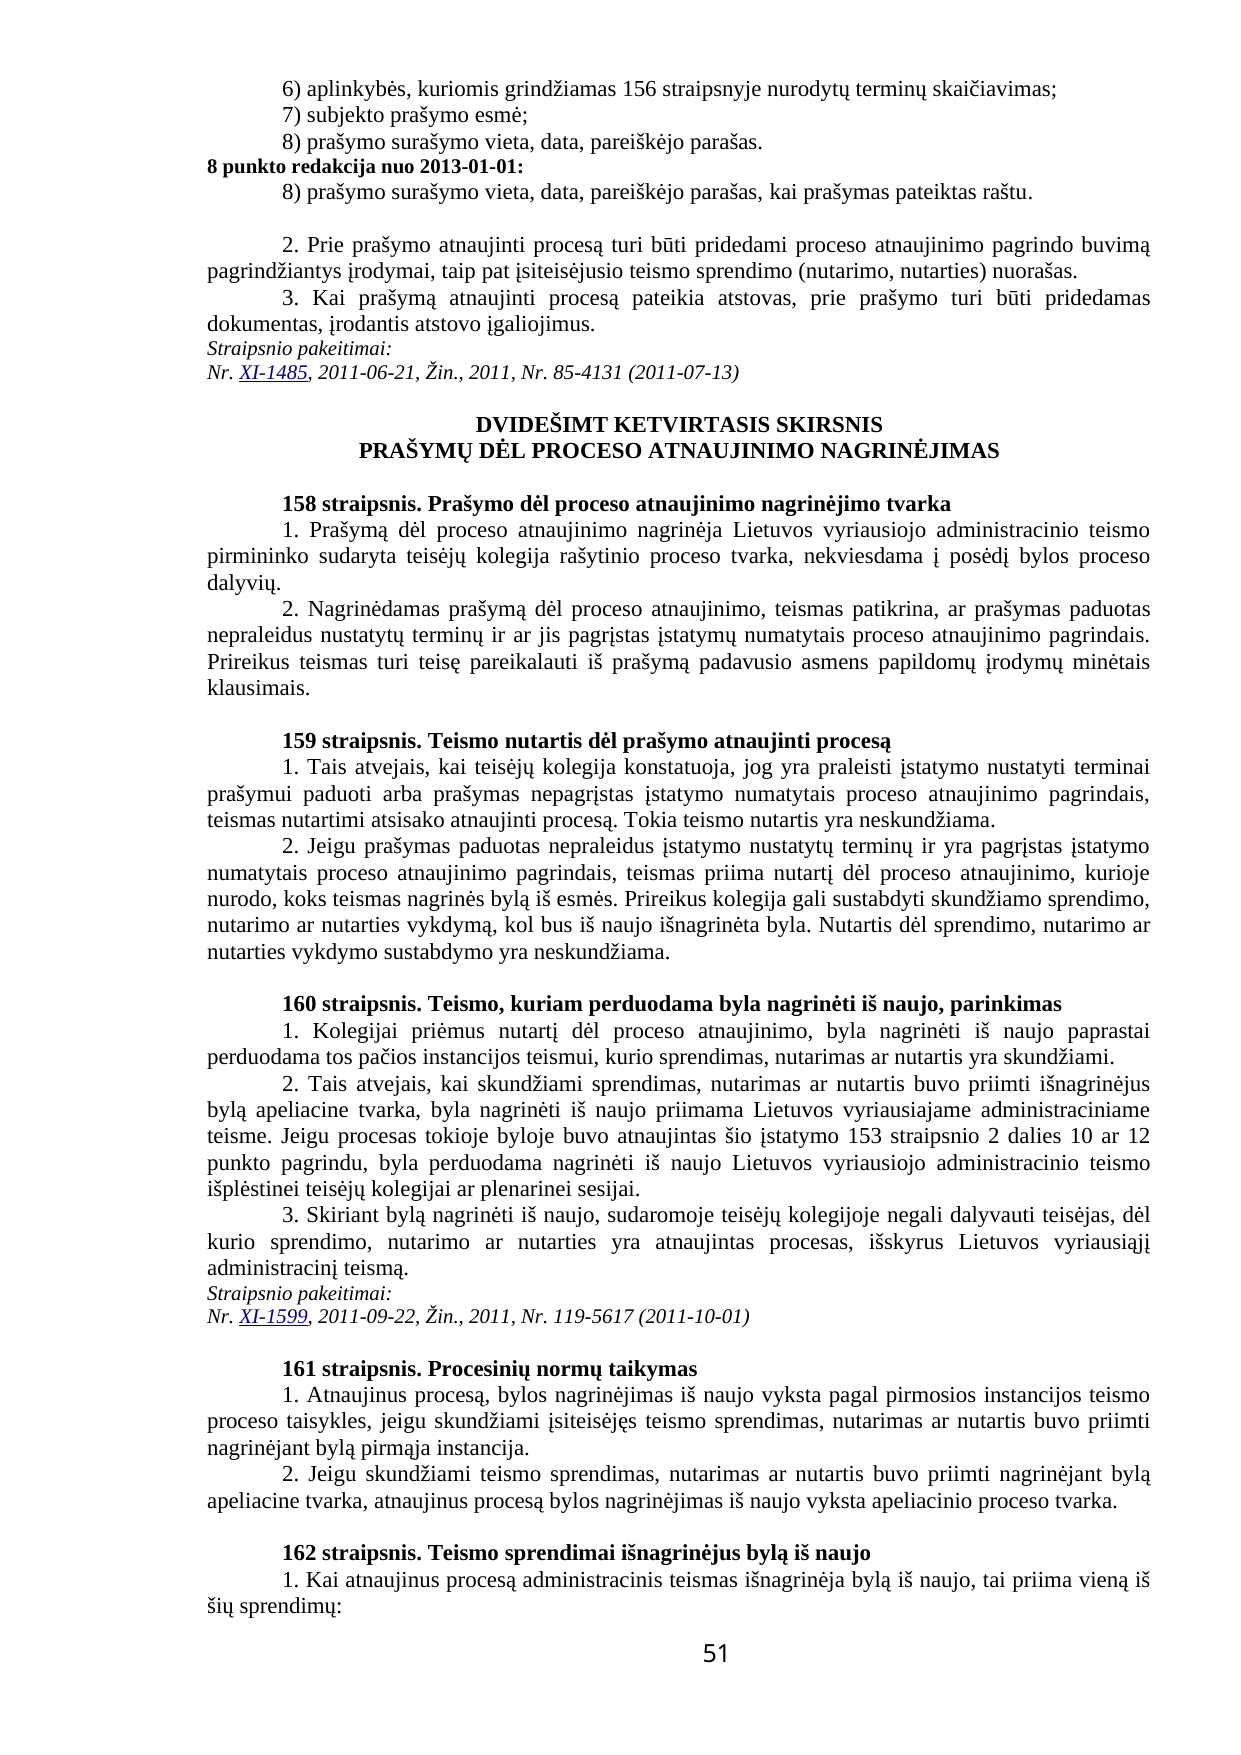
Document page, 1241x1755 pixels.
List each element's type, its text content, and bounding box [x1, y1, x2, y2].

text 8 punkto redakcija nuo 2013-01-01: [207, 154, 1152, 178]
text 2. Jeigu prašymas paduotas nepraleidus įstatymo nustatytų terminų ir yra pagrįstas įstatymo numatytais proceso atnaujinimo pagrindais, teismas priima nutartį dėl proceso atnaujinimo, kurioje nurodo, koks teismas nagrinės bylą iš esmės. Prireikus kolegija gali sustabdyti skundžiamo sprendimo, nutarimo ar nutarties vykdymą, kol bus iš naujo išnagrinėta byla. Nutartis dėl sprendimo, nutarimo ar nutarties vykdymo sustabdymo yra neskundžiama. [207, 832, 1152, 964]
text Nr. XI-1485, 2011-06-21, Žin., 2011, Nr. 85-4131 (2011-07-13) [207, 360, 1152, 384]
text 162 straipsnis. Teismo sprendimai išnagrinėjus bylą iš naujo [207, 1539, 1152, 1566]
text DVIDEŠIMT KETVIRTASIS SKIRSNIS [207, 411, 1152, 437]
text 1. Tais atvejais, kai teisėjų kolegija konstatuoja, jog yra praleisti įstatymo nustatyti terminai prašymui paduoti arba prašymas nepagrįstas įstatymo numatytais proceso atnaujinimo pagrindais, teismas nutartimi atsisako atnaujinti procesą. Tokia teismo nutartis yra neskundžiama. [207, 753, 1152, 832]
text 161 straipsnis. Procesinių normų taikymas [207, 1355, 1152, 1381]
text 2. Tais atvejais, kai skundžiami sprendimas, nutarimas ar nutartis buvo priimti išnagrinėjus bylą apeliacine tvarka, byla nagrinėti iš naujo priimama Lietuvos vyriausiajame administraciniame teisme. Jeigu procesas tokioje byloje buvo atnaujintas šio įstatymo 153 straipsnio 2 dalies 10 ar 12 punkto pagrindu, byla perduodama nagrinėti iš naujo Lietuvos vyriausiojo administracinio teismo išplėstinei teisėjų kolegijai ar plenarinei sesijai. [207, 1069, 1152, 1201]
text 6) aplinkybės, kuriomis grindžiamas 156 straipsnyje nurodytų terminų skaičiavimas; [207, 75, 1152, 101]
text Straipsnio pakeitimai: [207, 336, 1152, 360]
text 160 straipsnis. Teismo, kuriam perduodama byla nagrinėti iš naujo, parinkimas [282, 991, 1152, 1017]
text 3. Skiriant bylą nagrinėti iš naujo, sudaromoje teisėjų kolegijoje negali dalyvauti teisėjas, dėl kurio sprendimo, nutarimo ar nutarties yra atnaujintas procesas, išskyrus Lietuvos vyriausiąjį administracinį teismą. [207, 1201, 1152, 1280]
text 3. Kai prašymą atnaujinti procesą pateikia atstovas, prie prašymo turi būti pridedamas dokumentas, įrodantis atstovo įgaliojimus. [207, 283, 1152, 336]
text 2. Nagrinėdamas prašymą dėl proceso atnaujinimo, teismas patikrina, ar prašymas paduotas nepraleidus nustatytų terminų ir ar jis pagrįstas įstatymų numatytais proceso atnaujinimo pagrindais. Prireikus teismas turi teisę pareikalauti iš prašymą padavusio asmens papildomų įrodymų minėtais klausimais. [207, 595, 1152, 701]
text 1. Prašymą dėl proceso atnaujinimo nagrinėja Lietuvos vyriausiojo administracinio teismo pirmininko sudaryta teisėjų kolegija rašytinio proceso tvarka, nekviesdama į posėdį bylos proceso dalyvių. [207, 516, 1152, 595]
text Straipsnio pakeitimai: [207, 1280, 1152, 1304]
text 1. Kai atnaujinus procesą administracinis teismas išnagrinėja bylą iš naujo, tai priima vieną iš šių sprendimų: [207, 1566, 1152, 1618]
text 8) prašymo surašymo vieta, data, pareiškėjo parašas, kai prašymas pateiktas raštu. [207, 178, 1152, 204]
text 1. Atnaujinus procesą, bylos nagrinėjimas iš naujo vyksta pagal pirmosios instancijos teismo proceso taisykles, jeigu skundžiami įsiteisėjęs teismo sprendimas, nutarimas ar nutartis buvo priimti nagrinėjant bylą pirmąja instancija. [207, 1381, 1152, 1460]
text PRAŠYMŲ DĖL PROCESO ATNAUJINIMO NAGRINĖJIMAS [207, 437, 1152, 463]
text 1. Kolegijai priėmus nutartį dėl proceso atnaujinimo, byla nagrinėti iš naujo paprastai perduodama tos pačios instancijos teismui, kurio sprendimas, nutarimas ar nutartis yra skundžiami. [207, 1017, 1152, 1069]
text 2. Prie prašymo atnaujinti procesą turi būti pridedami proceso atnaujinimo pagrindo buvimą pagrindžiantys įrodymai, taip pat įsiteisėjusio teismo sprendimo (nutarimo, nutarties) nuorašas. [207, 231, 1152, 283]
text 2. Jeigu skundžiami teismo sprendimas, nutarimas ar nutartis buvo priimti nagrinėjant bylą apeliacine tvarka, atnaujinus procesą bylos nagrinėjimas iš naujo vyksta apeliacinio proceso tvarka. [207, 1460, 1152, 1513]
text 159 straipsnis. Teismo nutartis dėl prašymo atnaujinti procesą [207, 727, 1152, 753]
text 7) subjekto prašymo esmė; [207, 101, 1152, 128]
text 158 straipsnis. Prašymo dėl proceso atnaujinimo nagrinėjimo tvarka [207, 490, 1152, 516]
text Nr. XI-1599, 2011-09-22, Žin., 2011, Nr. 119-5617 (2011-10-01) [207, 1304, 1152, 1328]
text 8) prašymo surašymo vieta, data, pareiškėjo parašas. [207, 128, 1152, 154]
